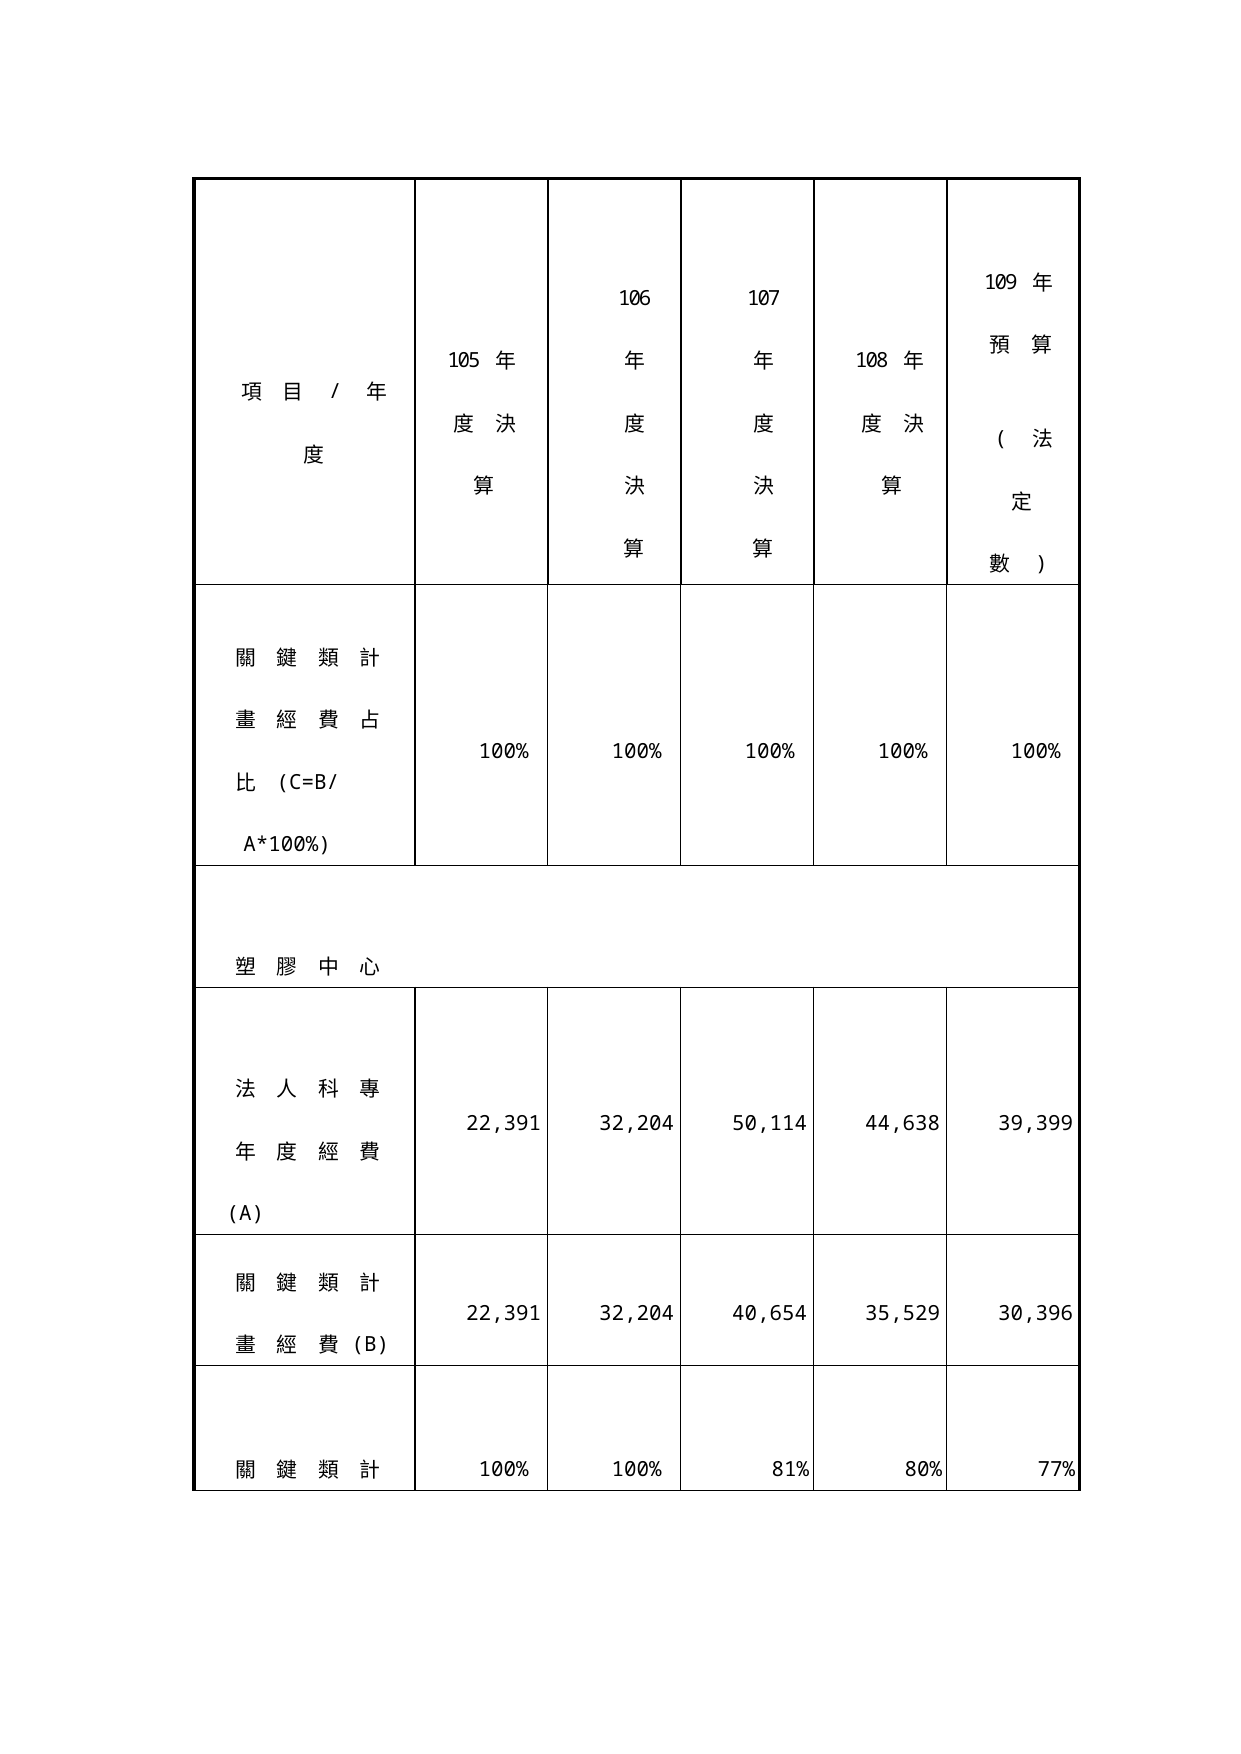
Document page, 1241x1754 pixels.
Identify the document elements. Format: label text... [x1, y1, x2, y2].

table_cell 關鍵類計 [196, 1366, 414, 1490]
table_cell 44,638 [814, 988, 946, 1233]
table_cell 81% [681, 1366, 813, 1490]
table_cell 法人科專年度經費(A) [196, 988, 414, 1233]
table_cell 100% [416, 1366, 547, 1490]
table_cell 32,204 [548, 988, 680, 1233]
table_cell 塑膠中心 [196, 866, 1078, 987]
table_cell 22,391 [416, 1235, 547, 1365]
table_cell 39,399 [947, 988, 1078, 1233]
table_header 項目/年度 [196, 180, 414, 583]
table_header 106年度決算 [549, 180, 680, 583]
table_cell 77% [947, 1366, 1078, 1490]
table_cell 關鍵類計畫經費(B) [196, 1235, 414, 1365]
table_cell 80% [814, 1366, 946, 1490]
table_cell 35,529 [814, 1235, 946, 1365]
table_cell 22,391 [416, 988, 547, 1233]
table_header 109年預算 (法定數) [948, 180, 1078, 583]
table_cell 100% [947, 585, 1078, 865]
table_cell 100% [681, 585, 813, 865]
table_cell 100% [548, 585, 680, 865]
table_cell 50,114 [681, 988, 813, 1233]
table_header 105年度決算 [416, 180, 547, 583]
table_cell 關鍵類計畫經費占比(C=B/A*100%) [196, 585, 414, 865]
table_cell 30,396 [947, 1235, 1078, 1365]
table_cell 100% [814, 585, 946, 865]
table_cell 100% [416, 585, 547, 865]
table_header 107年度決算 [682, 180, 813, 583]
table_cell 32,204 [548, 1235, 680, 1365]
table_cell 40,654 [681, 1235, 813, 1365]
table_header 108年度決算 [815, 180, 946, 583]
table_cell 100% [548, 1366, 680, 1490]
